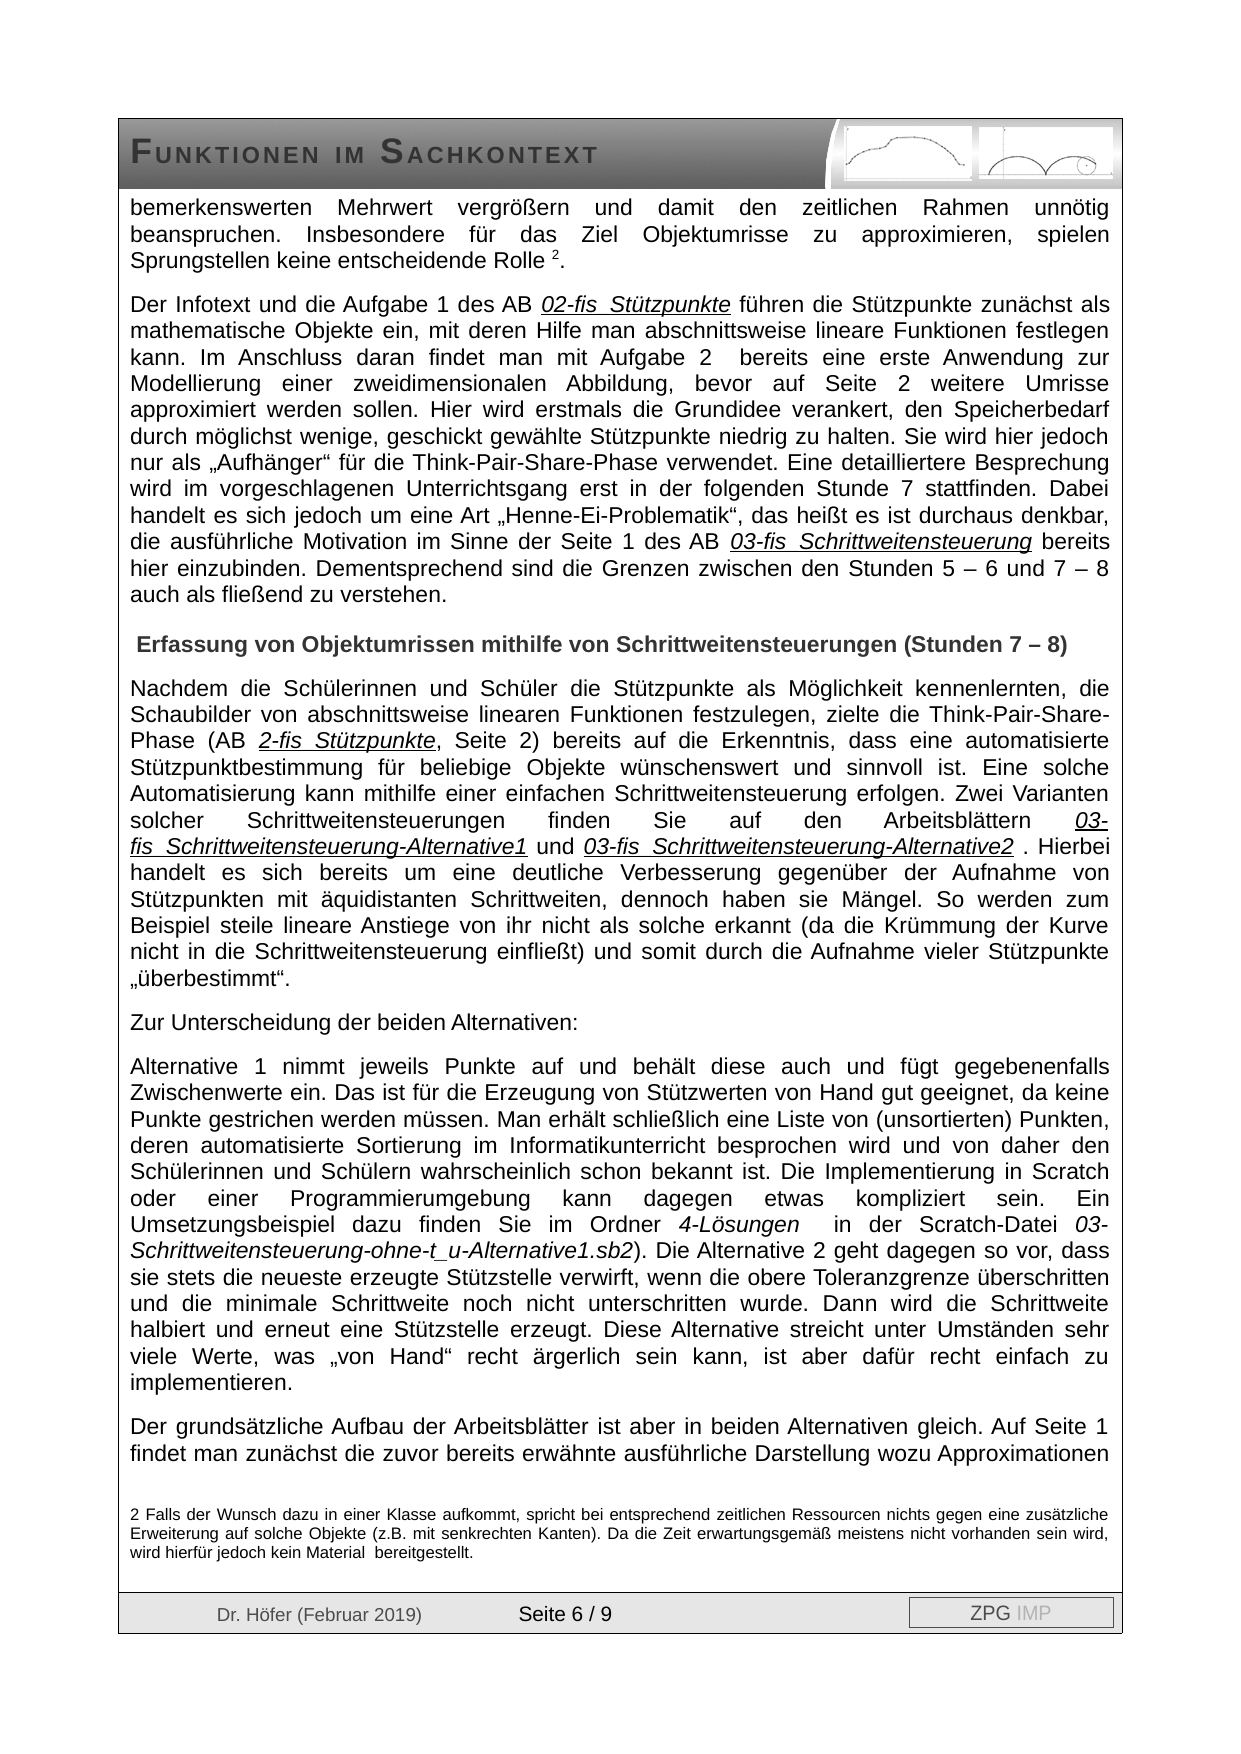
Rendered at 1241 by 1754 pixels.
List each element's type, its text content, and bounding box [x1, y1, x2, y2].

text bemerkenswerten Mehrwert vergrößern und damit den zeitlichen Rahmen unnötig beanspruchen. Insbesondere für das Ziel Objektumrisse zu approximieren, spielen Sprungstellen keine entscheidende Rolle . [130, 194, 1110, 273]
text Nachdem die Schülerinnen und Schüler die Stützpunkte als Möglichkeit kennenlernten, die Schaubilder von abschnittsweise linearen Funktionen festzulegen, zielte die Think-Pair-Share-Phase (AB 2-fis_Stützpunkte, Seite 2) bereits auf die Erkenntnis, dass eine automatisierte Stützpunktbestimmung für beliebige Objekte wünschenswert und sinnvoll ist. Eine solche Automatisierung kann mithilfe einer einfachen Schrittweitensteuerung erfolgen. Zwei Varianten solcher Schrittweitensteuerungen finden Sie auf den Arbeitsblättern 03-fis_Schrittweitensteuerung-Alternative1 und 03-fis_Schrittweitensteuerung-Alternative2 . Hierbei handelt es sich bereits um eine deutliche Verbesserung gegenüber der Aufnahme von Stützpunkten mit äquidistanten Schrittweiten, dennoch haben sie Mängel. So werden zum Beispiel steile lineare Anstiege von ihr nicht als solche erkannt (da die Krümmung der Kurve nicht in die Schrittweitensteuerung einfließt) und somit durch die Aufnahme vieler Stützpunkte „überbestimmt“. [130, 675, 1110, 991]
text Falls der Wunsch dazu in einer Klasse aufkommt, spricht bei entsprechend zeitlichen Ressourcen nichts gegen eine zusätzliche Erweiterung auf solche Objekte (z.B. mit senkrechten Kanten). Da die Zeit erwartungsgemäß meistens nicht vorhanden sein wird, wird hierfür jedoch kein Material bereitgestellt. [130, 1505, 1110, 1562]
text Der Infotext und die Aufgabe 1 des AB 02-fis_Stützpunkte führen die Stützpunkte zunächst als mathematische Objekte ein, mit deren Hilfe man abschnittsweise lineare Funktionen festlegen kann. Im Anschluss daran findet man mit Aufgabe 2 bereits eine erste Anwendung zur Modellierung einer zweidimensionalen Abbildung, bevor auf Seite 2 weitere Umrisse approximiert werden sollen. Hier wird erstmals die Grundidee verankert, den Speicherbedarf durch möglichst wenige, geschickt gewählte Stützpunkte niedrig zu halten. Sie wird hier jedoch nur als „Aufhänger“ für die Think-Pair-Share-Phase verwendet. Eine detailliertere Besprechung wird im vorgeschlagenen Unterrichtsgang erst in der folgenden Stunde 7 stattfinden. Dabei handelt es sich jedoch um eine Art „Henne-Ei-Problematik“, das heißt es ist durchaus denkbar, die ausführliche Motivation im Sinne der Seite 1 des AB 03-fis_Schrittweitensteuerung bereits hier einzubinden. Dementsprechend sind die Grenzen zwischen den Stunden 5 – 6 und 7 – 8 auch als fließend zu verstehen. [130, 291, 1110, 607]
text Erfassung von Objektumrissen mithilfe von Schrittweitensteuerungen (Stunden 7 – 8) [136, 631, 1110, 657]
picture [119, 119, 1122, 189]
text Der grundsätzliche Aufbau der Arbeitsblätter ist aber in beiden Alternativen gleich. Auf Seite 1 findet man zunächst die zuvor bereits erwähnte ausführliche Darstellung wozu Approximationen [130, 1413, 1110, 1466]
text Zur Unterscheidung der beiden Alternativen: [130, 1009, 1110, 1035]
text Alternative 1 nimmt jeweils Punkte auf und behält diese auch und fügt gegebenenfalls Zwischenwerte ein. Das ist für die Erzeugung von Stützwerten von Hand gut geeignet, da keine Punkte gestrichen werden müssen. Man erhält schließlich eine Liste von (unsortierten) Punkten, deren automatisierte Sortierung im Informatikunterricht besprochen wird und von daher den Schülerinnen und Schülern wahrscheinlich schon bekannt ist. Die Implementierung in Scratch oder einer Programmierumgebung kann dagegen etwas kompliziert sein. Ein Umsetzungsbeispiel dazu finden Sie im Ordner 4-Lösungen in der Scratch-Datei 03-Schrittweitensteuerung-ohne-t_u-Alternative1.sb2). Die Alternative 2 geht dagegen so vor, dass sie stets die neueste erzeugte Stützstelle verwirft, wenn die obere Toleranzgrenze überschritten und die minimale Schrittweite noch nicht unterschritten wurde. Dann wird die Schrittweite halbiert und erneut eine Stützstelle erzeugt. Diese Alternative streicht unter Umständen sehr viele Werte, was „von Hand“ recht ärgerlich sein kann, ist aber dafür recht einfach zu implementieren. [130, 1053, 1110, 1395]
